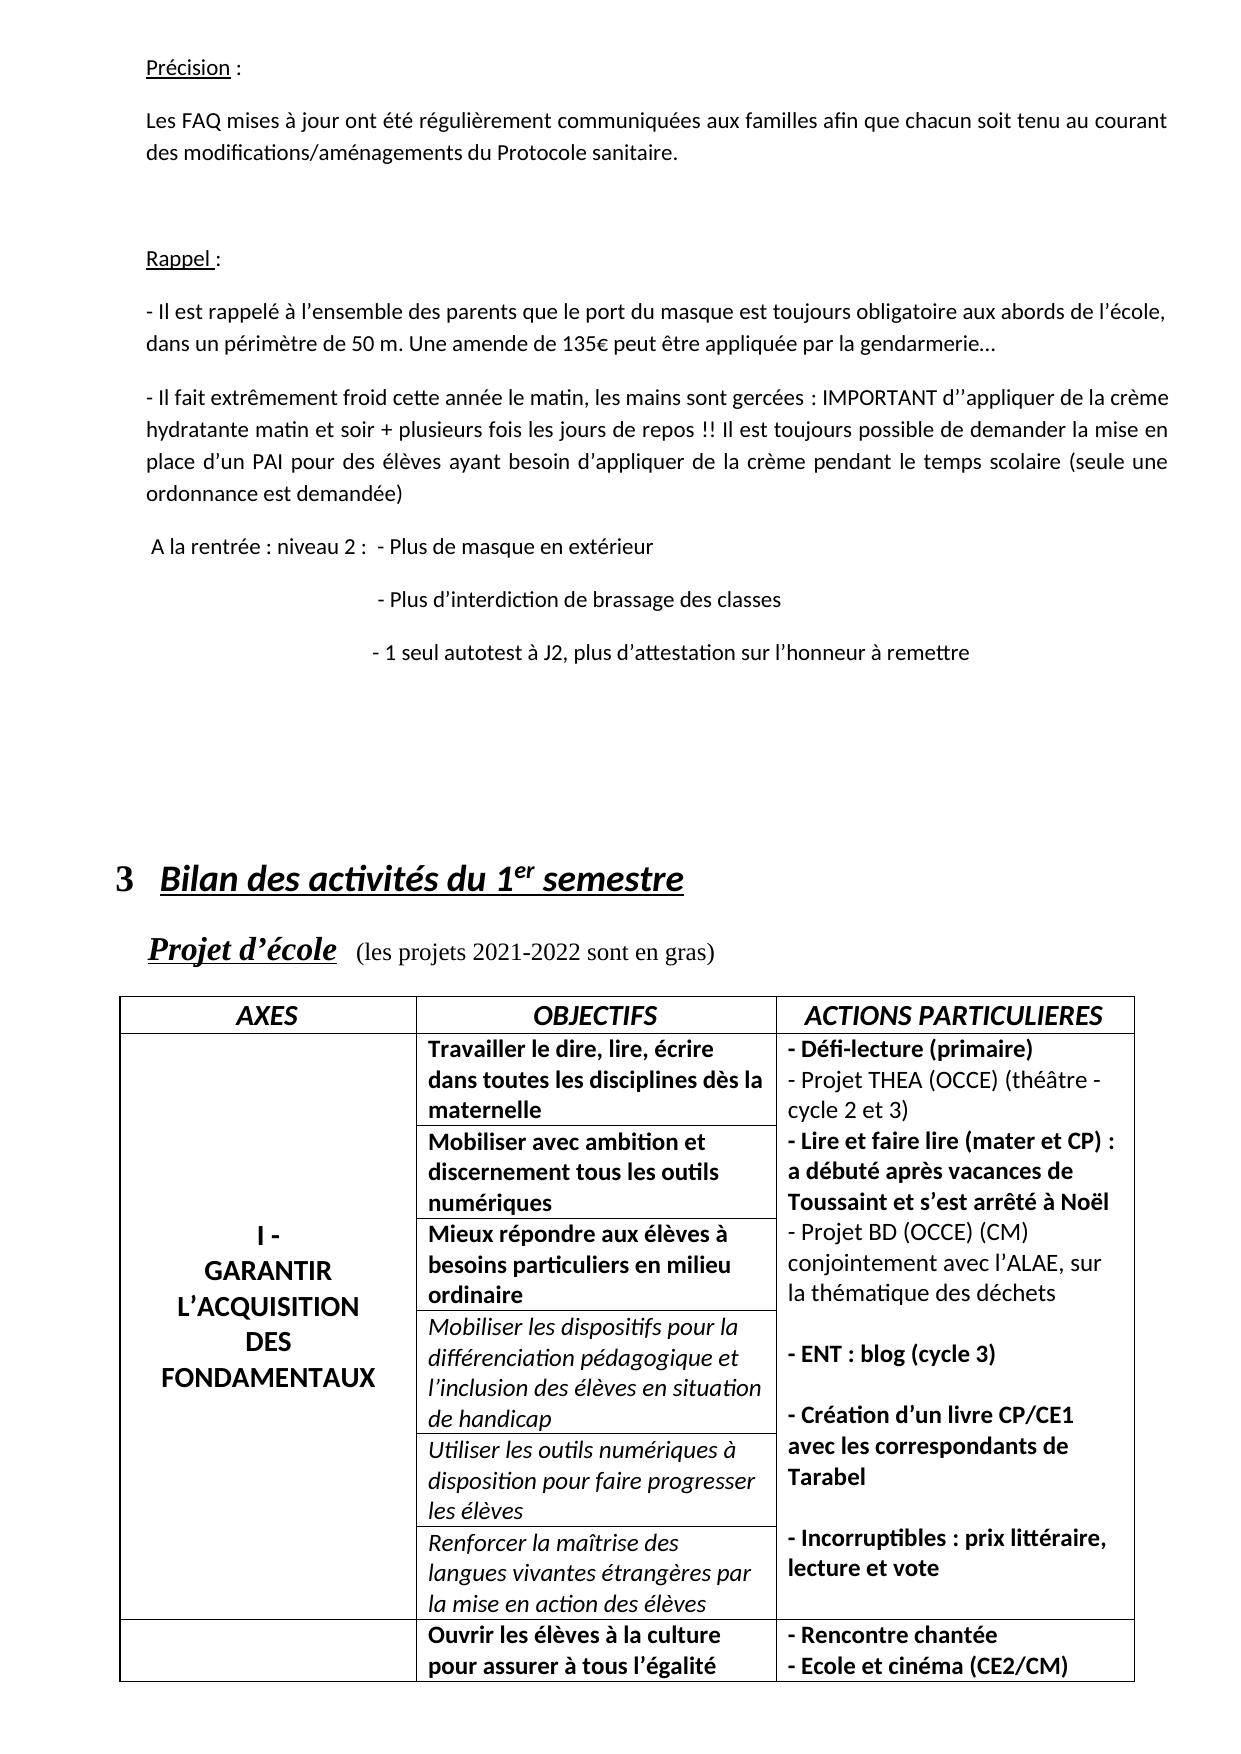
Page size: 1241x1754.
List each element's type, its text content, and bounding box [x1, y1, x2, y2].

table_cell Mobiliser les dispositifs pour la différenciation pédagogique et l’inclusion des élèves en situation de handicap [417, 1311, 776, 1433]
table_cell Ouvrir les élèves à la culture pour assurer à tous l’égalité [417, 1620, 776, 1681]
list Les FAQ mises à jour ont été régulièrement communiquées aux familles afin que chacun soit tenu au courant des modifications/aménagements du Protocole sanitaire. [146, 106, 1169, 166]
text Projet d’école (les projets 2021-2022 sont en gras) [147, 929, 1169, 968]
table_cell [121, 1620, 416, 1681]
list - Il fait extrêmement froid cette année le matin, les mains sont gercées : IMPORTANT d’’appliquer de la crème hydratante matin et soir + plusieurs fois les jours de repos !! Il est toujours possible de demander la mise en place d’un PAI pour des élèves ayant besoin d’appliquer de la crème pendant le temps scolaire (seule une ordonnance est demandée) [146, 383, 1169, 507]
table_cell I - GARANTIR L’ACQUISITION DES FONDAMENTAUX [121, 1034, 416, 1618]
table_header AXES [121, 997, 416, 1032]
table_cell - Rencontre chantée - Ecole et cinéma (CE2/CM) [777, 1620, 1134, 1681]
list Rappel : [146, 244, 1169, 272]
table_cell Renforcer la maîtrise des langues vivantes étrangères par la mise en action des élèves [417, 1527, 776, 1618]
table_header OBJECTIFS [417, 997, 776, 1032]
table_cell Mobiliser avec ambition et discernement tous les outils numériques [417, 1126, 776, 1218]
table_cell Travailler le dire, lire, écrire dans toutes les disciplines dès la maternelle [417, 1034, 776, 1125]
list - 1 seul autotest à J2, plus d’attestation sur l’honneur à remettre [146, 638, 1169, 666]
table_header ACTIONS PARTICULIERES [777, 997, 1134, 1032]
list - Il est rappelé à l’ensemble des parents que le port du masque est toujours obligatoire aux abords de l’école, dans un périmètre de 50 m. Une amende de 135€ peut être appliquée par la gendarmerie… [146, 297, 1169, 358]
table_cell - Défi-lecture (primaire) - Projet THEA (OCCE) (théâtre - cycle 2 et 3) - Lire et faire lire (mater et CP) : a débuté après vacances de Toussaint et s’est arrêté à Noël - Projet BD (OCCE) (CM) conjointement avec l’ALAE, sur la thématique des déchets - ENT : blog (cycle 3) - Création d’un livre CP/CE1 avec les correspondants de Tarabel - Incorruptibles : prix littéraire, lecture et vote [777, 1034, 1134, 1618]
list - Plus d’interdiction de brassage des classes [146, 585, 1169, 613]
list Bilan des activités du 1er semestre [115, 855, 1169, 901]
list A la rentrée : niveau 2 : - Plus de masque en extérieur [146, 532, 1169, 560]
list Précision : [146, 53, 1169, 81]
table_cell Mieux répondre aux élèves à besoins particuliers en milieu ordinaire [417, 1219, 776, 1310]
table_cell Utiliser les outils numériques à disposition pour faire progresser les élèves [417, 1434, 776, 1526]
